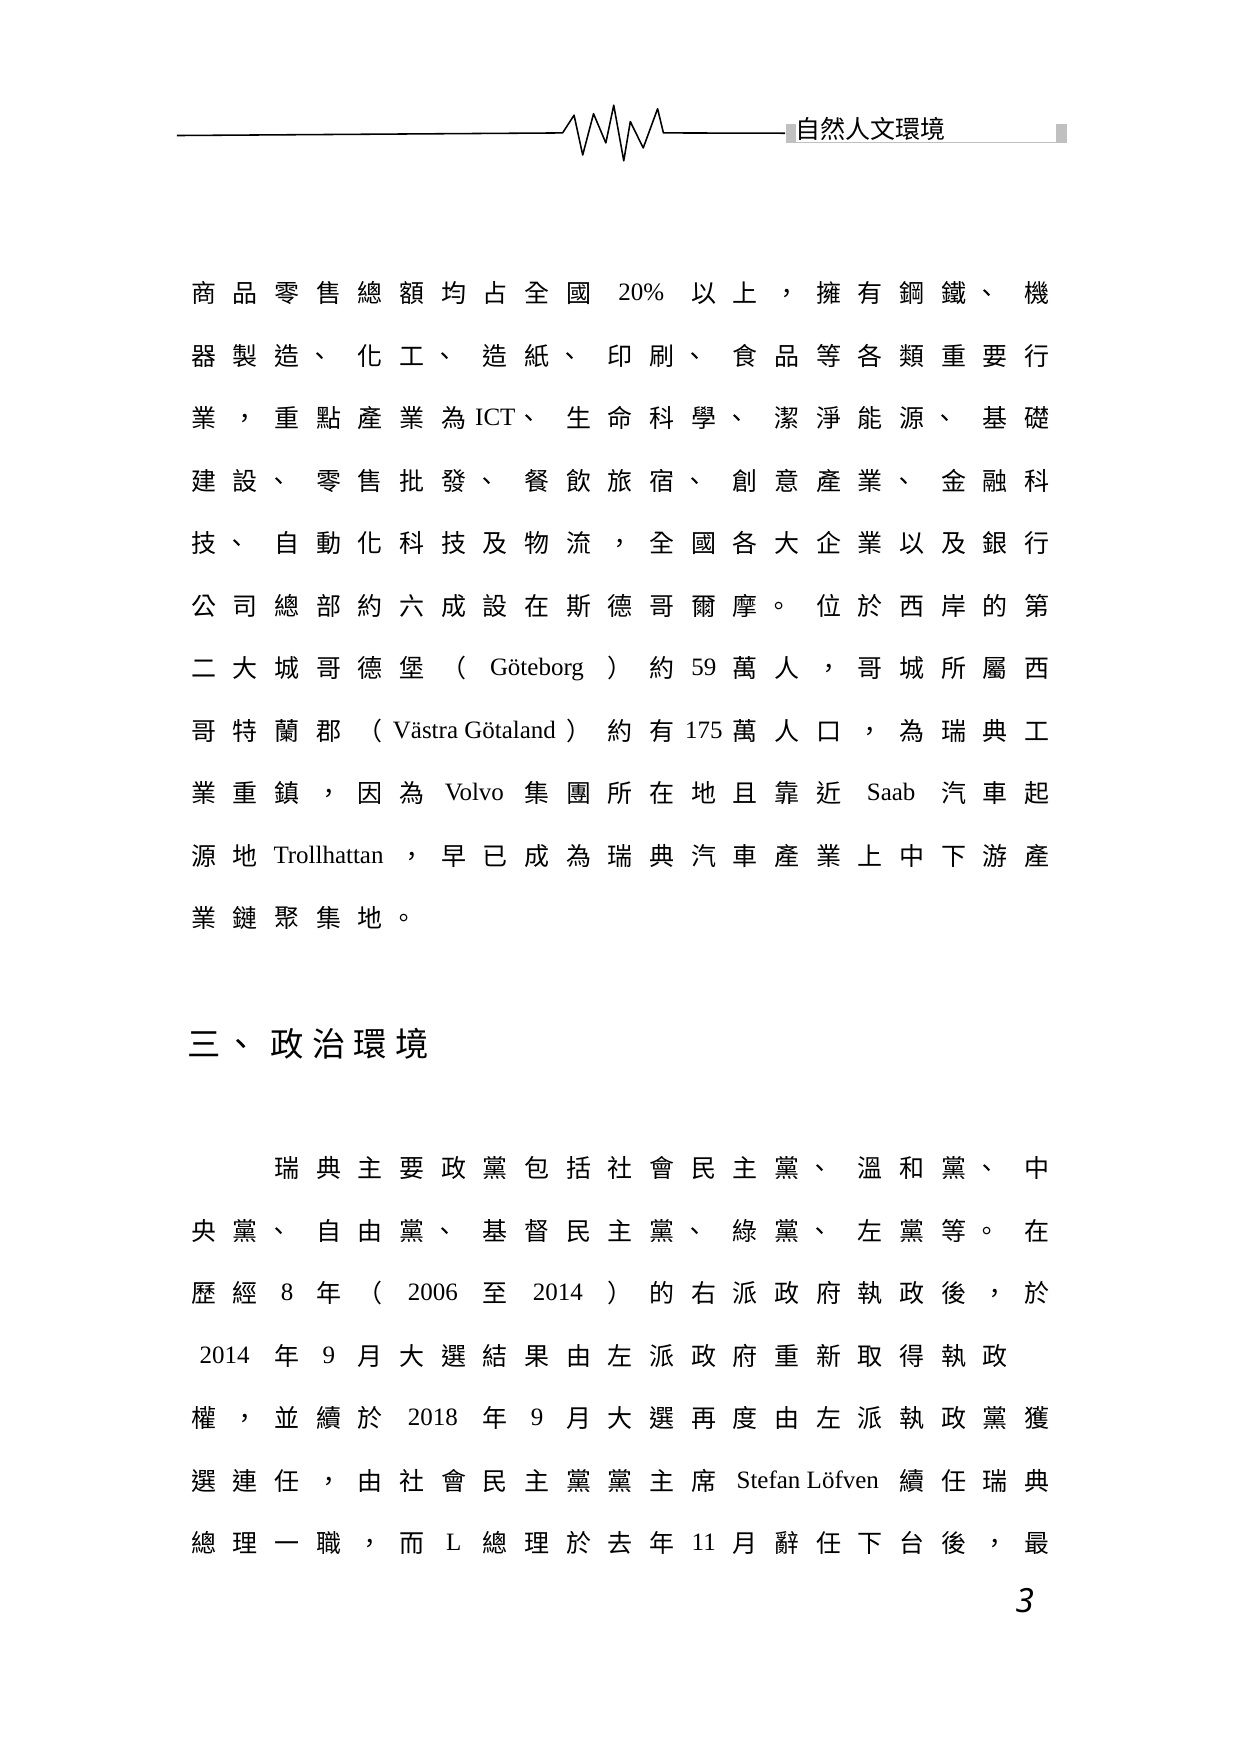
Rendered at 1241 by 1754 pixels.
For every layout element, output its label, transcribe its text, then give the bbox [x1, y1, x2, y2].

text 瑞典主要政黨包括社會民主黨、溫和黨、中央黨、自由黨、基督民主黨、綠黨、左黨等。在歷經8年（2006至2014）的右派政府執政後，於2014年9月大選結果由左派政府重新取得執政權，並續於2018年9月大選再度由左派執政黨獲選連任，由社會民主黨黨主席Stefan Löfven續任瑞典總理一職，而L總理於去年11月辭任下台後，最 [183, 1125, 1058, 1563]
text 三、政治環境 [183, 1000, 1058, 1063]
text 商品零售總額均占全國20%以上，擁有鋼鐵、機器製造、化工、造紙、印刷、食品等各類重要行業，重點產業為ICT、生命科學、潔淨能源、基礎建設、零售批發、餐飲旅宿、創意產業、金融科技、自動化科技及物流，全國各大企業以及銀行公司總部約六成設在斯德哥爾摩。位於西岸的第二大城哥德堡（Göteborg）約59萬人，哥城所屬西哥特蘭郡（Västra Götaland）約有175萬人口，為瑞典工業重鎮，因為Volvo集團所在地且靠近Saab汽車起源地Trollhattan，早已成為瑞典汽車產業上中下游產業鏈聚集地。 [183, 250, 1058, 938]
